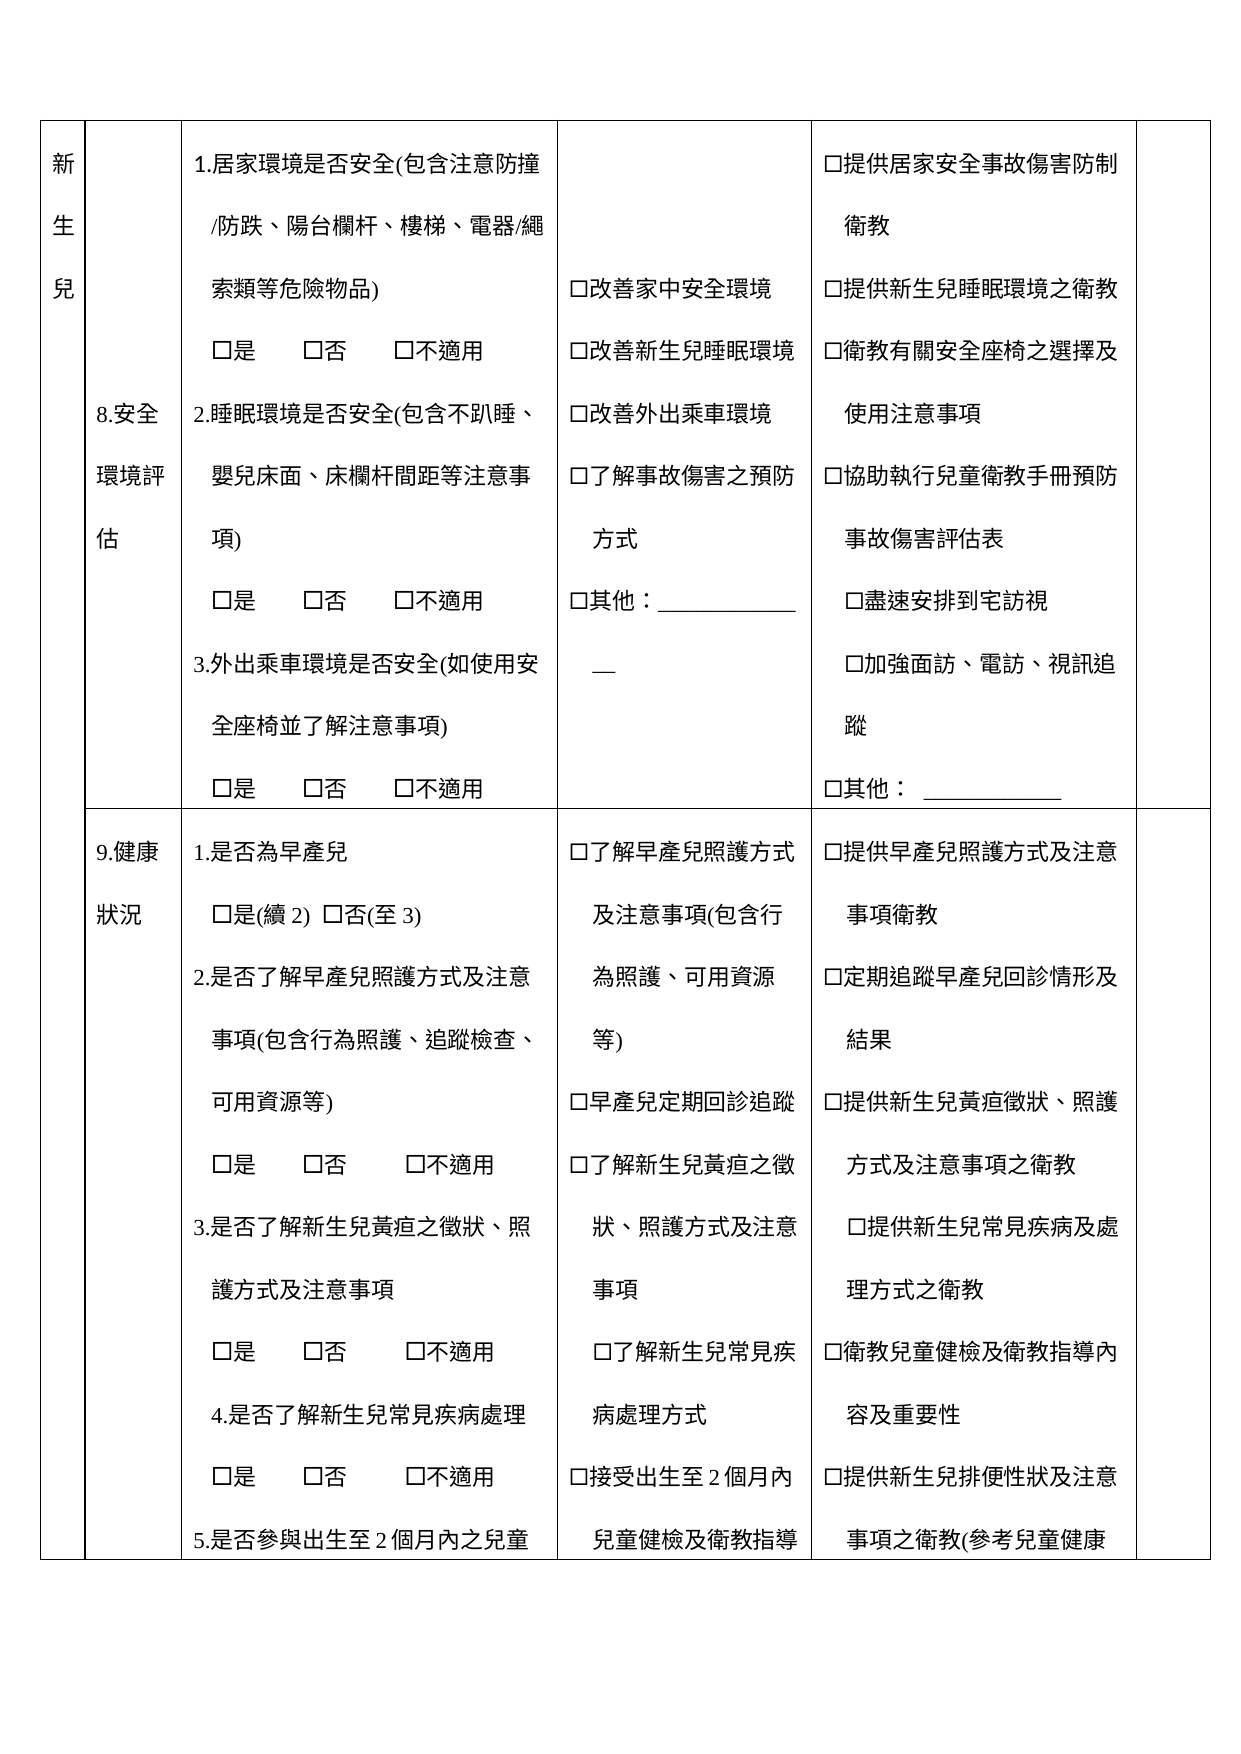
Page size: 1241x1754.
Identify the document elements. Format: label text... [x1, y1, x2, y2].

table_cell [1137, 809, 1210, 1559]
table_cell [1137, 121, 1210, 808]
table_cell 改善家中安全環境 改善新生兒睡眠環境 改善外出乘車環境 了解事故傷害之預防方式 其他：______________ [558, 121, 811, 808]
table_cell 8.安全環境評估 [86, 121, 181, 808]
table_cell 9.健康狀況 [86, 809, 181, 1559]
table_cell 了解早產兒照護方式及注意事項(包含行為照護、可用資源等) 早產兒定期回診追蹤 了解新生兒黃疸之徵狀、照護方式及注意事項 了解新生兒常見疾病處理方式 接受出生至2個月內兒童健檢及衛教指導 接受出生2個月至4個月內兒童健檢及衛教指導 了解新生兒排便性狀及注意事項(參考兒童健康手冊大便辨識卡) 接受新生兒聽力篩檢 其他：______________ [558, 809, 811, 1559]
table_cell 居家環境是否安全(包含注意防撞/防跌、陽台欄杆、樓梯、電器/繩索類等危險物品) 是 否 不適用 睡眠環境是否安全(包含不趴睡、嬰兒床面、床欄杆間距等注意事項) 是 否 不適用 外出乘車環境是否安全(如使用安全座椅並了解注意事項) 是 否 不適用 [182, 121, 557, 808]
table_cell 新 生 兒 [41, 121, 84, 1559]
table_cell 提供居家安全事故傷害防制衛教 提供新生兒睡眠環境之衛教 衛教有關安全座椅之選擇及使用注意事項 協助執行兒童衛教手冊預防事故傷害評估表 盡速安排到宅訪視 加強面訪、電訪、視訊追蹤 其他： ____________ [812, 121, 1136, 808]
table_cell 提供早產兒照護方式及注意事項衛教 定期追蹤早產兒回診情形及結果 提供新生兒黃疸徵狀、照護方式及注意事項之衛教 提供新生兒常見疾病及處理方式之衛教 衛教兒童健檢及衛教指導內容及重要性 提供新生兒排便性狀及注意事項之衛教(參考兒童健康手冊大便辨識卡) 提供新生兒聽力篩檢內容及重要性之衛教，並協助執行嬰幼兒聽力自我評估(兒童衛教手冊) 盡速安排到宅訪視 加強面訪、電訪、視訊追蹤 其他： ____________ [812, 809, 1136, 1559]
table_cell 是否為早產兒 是(續2) 否(至3) 是否了解早產兒照護方式及注意事項(包含行為照護、追蹤檢查、可用資源等) 是 否 不適用 是否了解新生兒黃疸之徵狀、照護方式及注意事項 是 否 不適用 是否了解新生兒常見疾病處理 是 否 不適用 是否參與出生至2個月內之兒童 [182, 809, 557, 1559]
